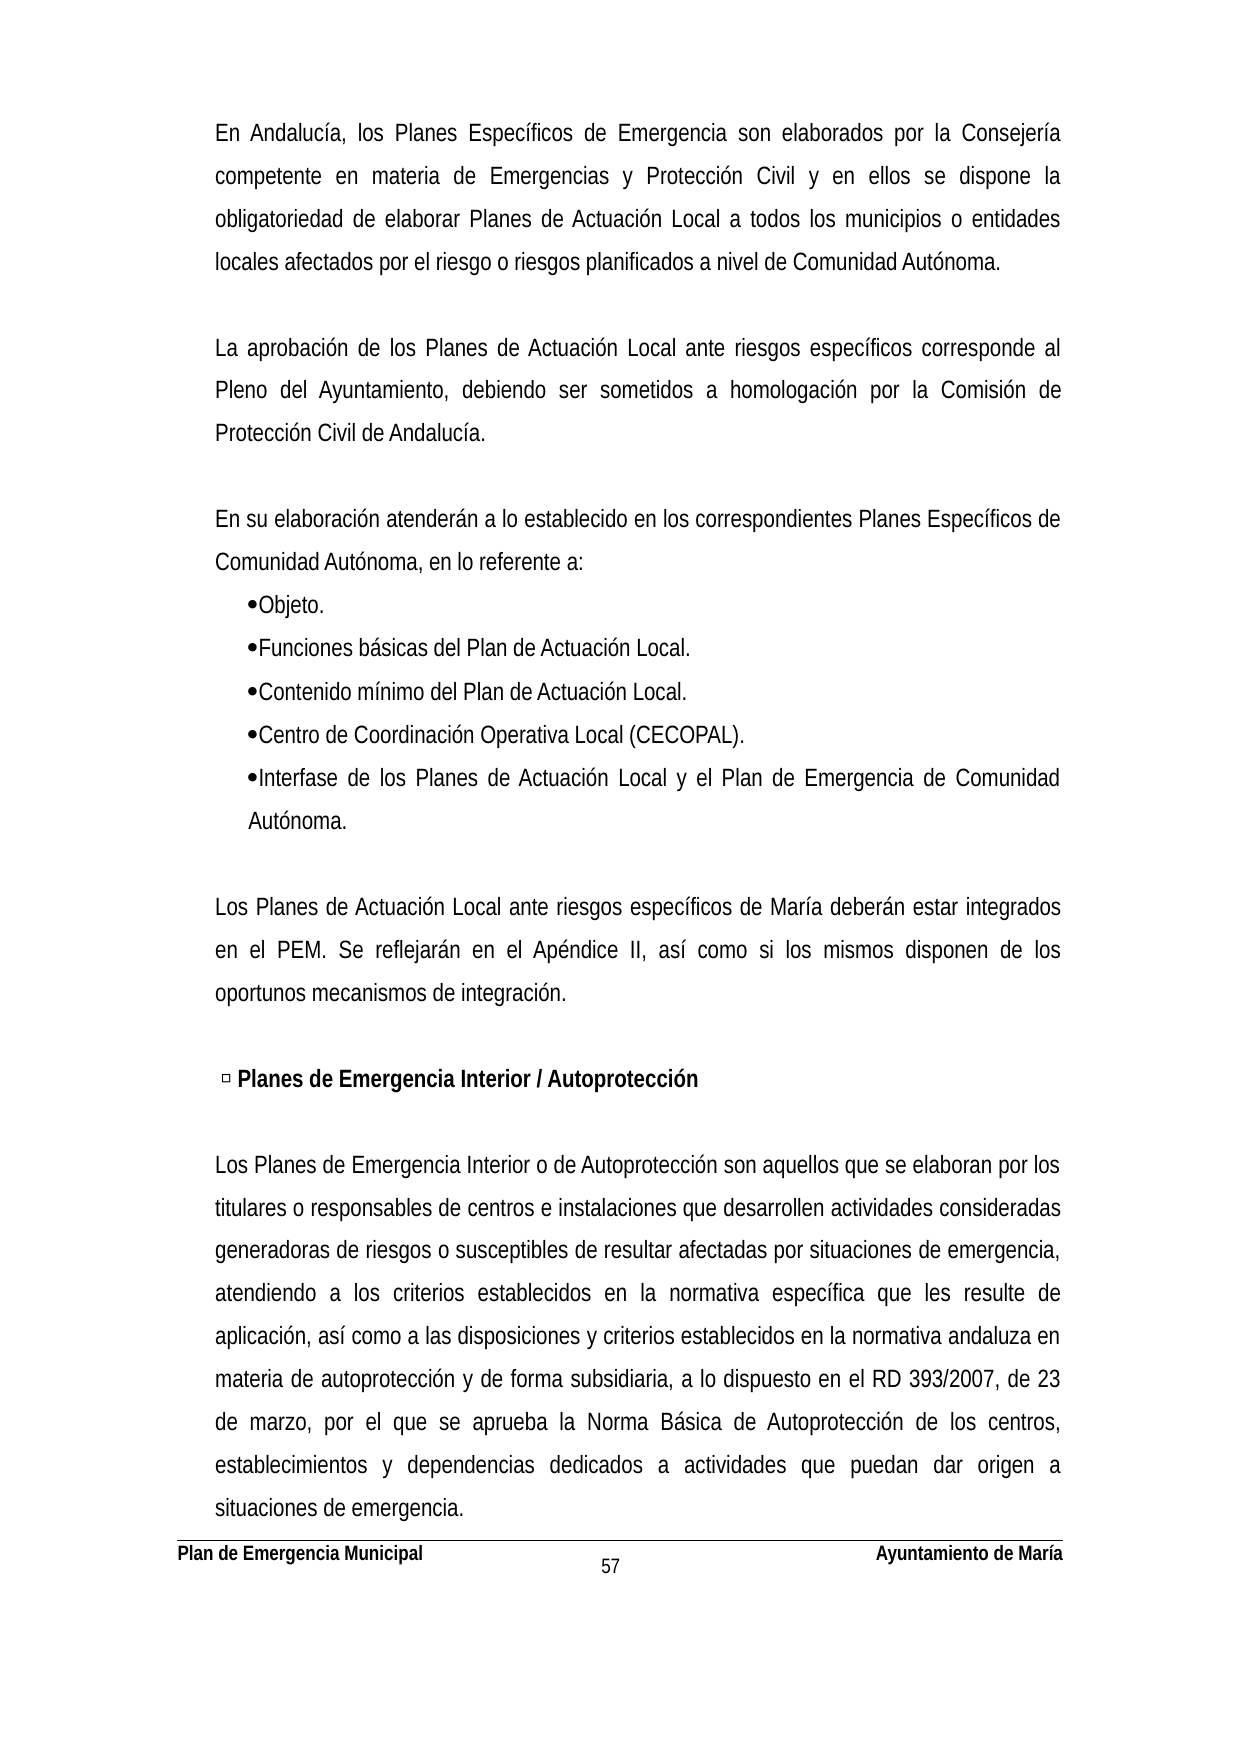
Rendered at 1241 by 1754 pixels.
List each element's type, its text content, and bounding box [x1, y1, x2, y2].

list Interfase de los Planes de Actuación Local y el Plan de Emergencia de Comunidad Autónoma. [248, 763, 1063, 835]
list Funciones básicas del Plan de Actuación Local. [248, 633, 1063, 662]
list Objeto. [248, 590, 1063, 619]
text Los Planes de Emergencia Interior o de Autoprotección son aquellos que se elaboran por los titulares o responsables de centros e instalaciones que desarrollen actividades consideradas generadoras de riesgos o susceptibles de resultar afectadas por situaciones de emergencia, atendiendo a los criterios establecidos en la normativa específica que les resulte de aplicación, así como a las disposiciones y criterios establecidos en la normativa andaluza en materia de autoprotección y de forma subsidiaria, a lo dispuesto en el RD 393/2007, de 23 de marzo, por el que se aprueba la Norma Básica de Autoprotección de los centros, establecimientos y dependencias dedicados a actividades que puedan dar origen a situaciones de emergencia. [215, 1150, 1063, 1522]
text En Andalucía, los Planes Específicos de Emergencia son elaborados por la Consejería competente en materia de Emergencias y Protección Civil y en ellos se dispone la obligatoriedad de elaborar Planes de Actuación Local a todos los municipios o entidades locales afectados por el riesgo o riesgos planificados a nivel de Comunidad Autónoma. [215, 118, 1063, 275]
text La aprobación de los Planes de Actuación Local ante riesgos específicos corresponde al Pleno del Ayuntamiento, debiendo ser sometidos a homologación por la Comisión de Protección Civil de Andalucía. [215, 332, 1063, 447]
list Centro de Coordinación Operativa Local (CECOPAL). [248, 720, 1063, 748]
list Contenido mínimo del Plan de Actuación Local. [248, 676, 1063, 705]
text Los Planes de Actuación Local ante riesgos específicos de María deberán estar integrados en el PEM. Se reflejarán en el Apéndice II, así como si los mismos disponen de los oportunos mecanismos de integración. [215, 892, 1063, 1006]
subtitle Planes de Emergencia Interior / Autoprotección [215, 1063, 1063, 1092]
text En su elaboración atenderán a lo establecido en los correspondientes Planes Específicos de Comunidad Autónoma, en lo referente a: [215, 504, 1063, 576]
